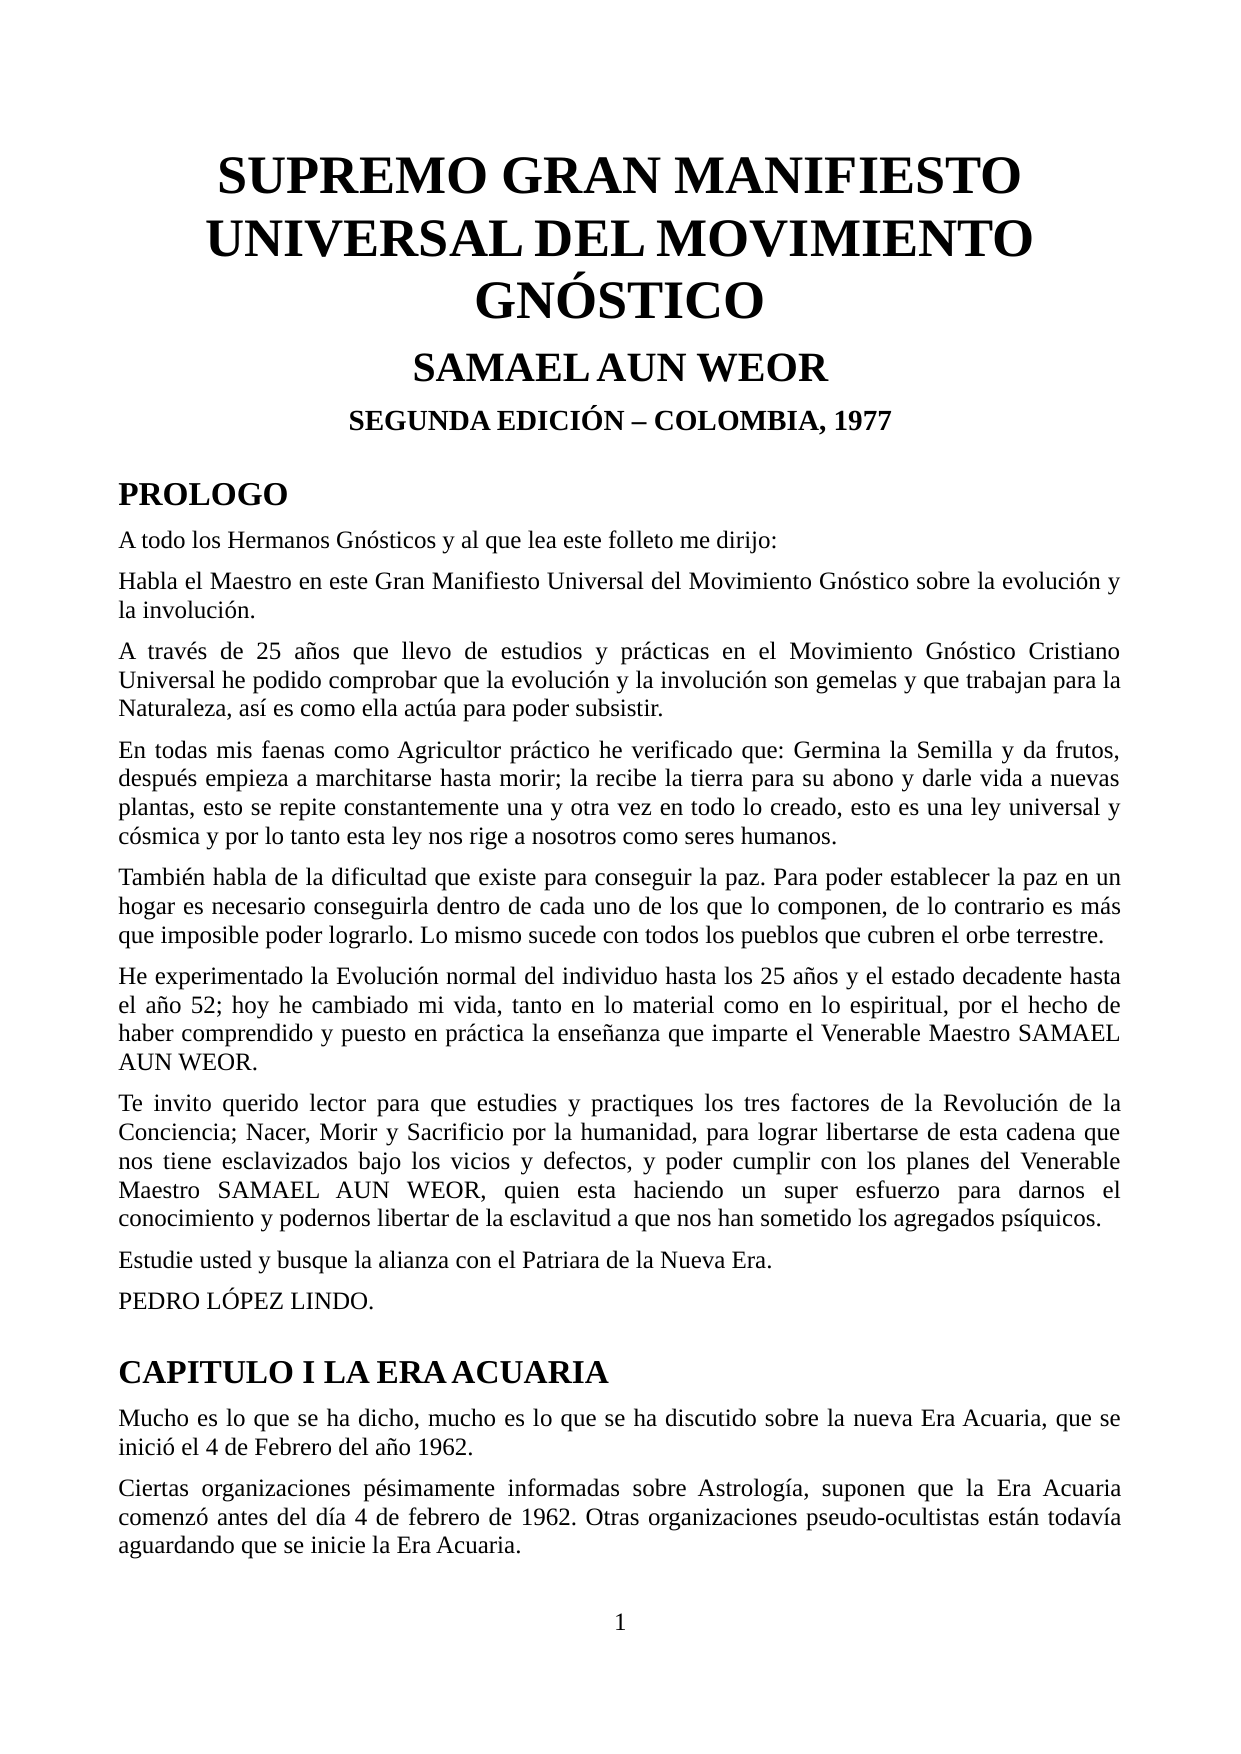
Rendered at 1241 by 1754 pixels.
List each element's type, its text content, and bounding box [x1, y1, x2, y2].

text A través de 25 años que llevo de estudios y prácticas en el Movimiento Gnóstico Cristiano Universal he podido comprobar que la evolución y la involución son gemelas y que trabajan para la Naturaleza, así es como ella actúa para poder subsistir. [118, 636, 1122, 722]
text PEDRO LÓPEZ LINDO. [118, 1286, 1122, 1315]
text Habla el Maestro en este Gran Manifiesto Universal del Movimiento Gnóstico sobre la evolución y la involución. [118, 566, 1122, 623]
text En todas mis faenas como Agricultor práctico he verificado que: Germina la Semilla y da frutos, después empieza a marchitarse hasta morir; la recibe la tierra para su abono y darle vida a nuevas plantas, esto se repite constantemente una y otra vez en todo lo creado, esto es una ley universal y cósmica y por lo tanto esta ley nos rige a nosotros como seres humanos. [118, 735, 1122, 850]
text He experimentado la Evolución normal del individuo hasta los 25 años y el estado decadente hasta el año 52; hoy he cambiado mi vida, tanto en lo material como en lo espiritual, por el hecho de haber comprendido y puesto en práctica la enseñanza que imparte el Venerable Maestro SAMAEL AUN WEOR. [118, 961, 1122, 1076]
subtitle CAPITULO I LA ERA ACUARIA [118, 1352, 1122, 1391]
text A todo los Hermanos Gnósticos y al que lea este folleto me dirijo: [118, 525, 1122, 553]
text SEGUNDA EDICIÓN – COLOMBIA, 1977 [118, 403, 1122, 436]
text Ciertas organizaciones pésimamente informadas sobre Astrología, suponen que la Era Acuaria comenzó antes del día 4 de febrero de 1962. Otras organizaciones pseudo-ocultistas están todavía aguardando que se inicie la Era Acuaria. [118, 1473, 1122, 1559]
text SAMAEL AUN WEOR [118, 342, 1122, 390]
text También habla de la dificultad que existe para conseguir la paz. Para poder establecer la paz en un hogar es necesario conseguirla dentro de cada uno de los que lo componen, de lo contrario es más que imposible poder lograrlo. Lo mismo sucede con todos los pueblos que cubren el orbe terrestre. [118, 862, 1122, 948]
text Estudie usted y busque la alianza con el Patriara de la Nueva Era. [118, 1245, 1122, 1273]
subtitle PROLOGO [118, 474, 1122, 512]
subtitle SUPREMO GRAN MANIFIESTO UNIVERSAL DEL MOVIMIENTO GNÓSTICO [118, 143, 1122, 330]
text Mucho es lo que se ha dicho, mucho es lo que se ha discutido sobre la nueva Era Acuaria, que se inició el 4 de Febrero del año 1962. [118, 1403, 1122, 1461]
text Te invito querido lector para que estudies y practiques los tres factores de la Revolución de la Conciencia; Nacer, Morir y Sacrificio por la humanidad, para lograr libertarse de esta cadena que nos tiene esclavizados bajo los vicios y defectos, y poder cumplir con los planes del Venerable Maestro SAMAEL AUN WEOR, quien esta haciendo un super esfuerzo para darnos el conocimiento y podernos libertar de la esclavitud a que nos han sometido los agregados psíquicos. [118, 1088, 1122, 1232]
